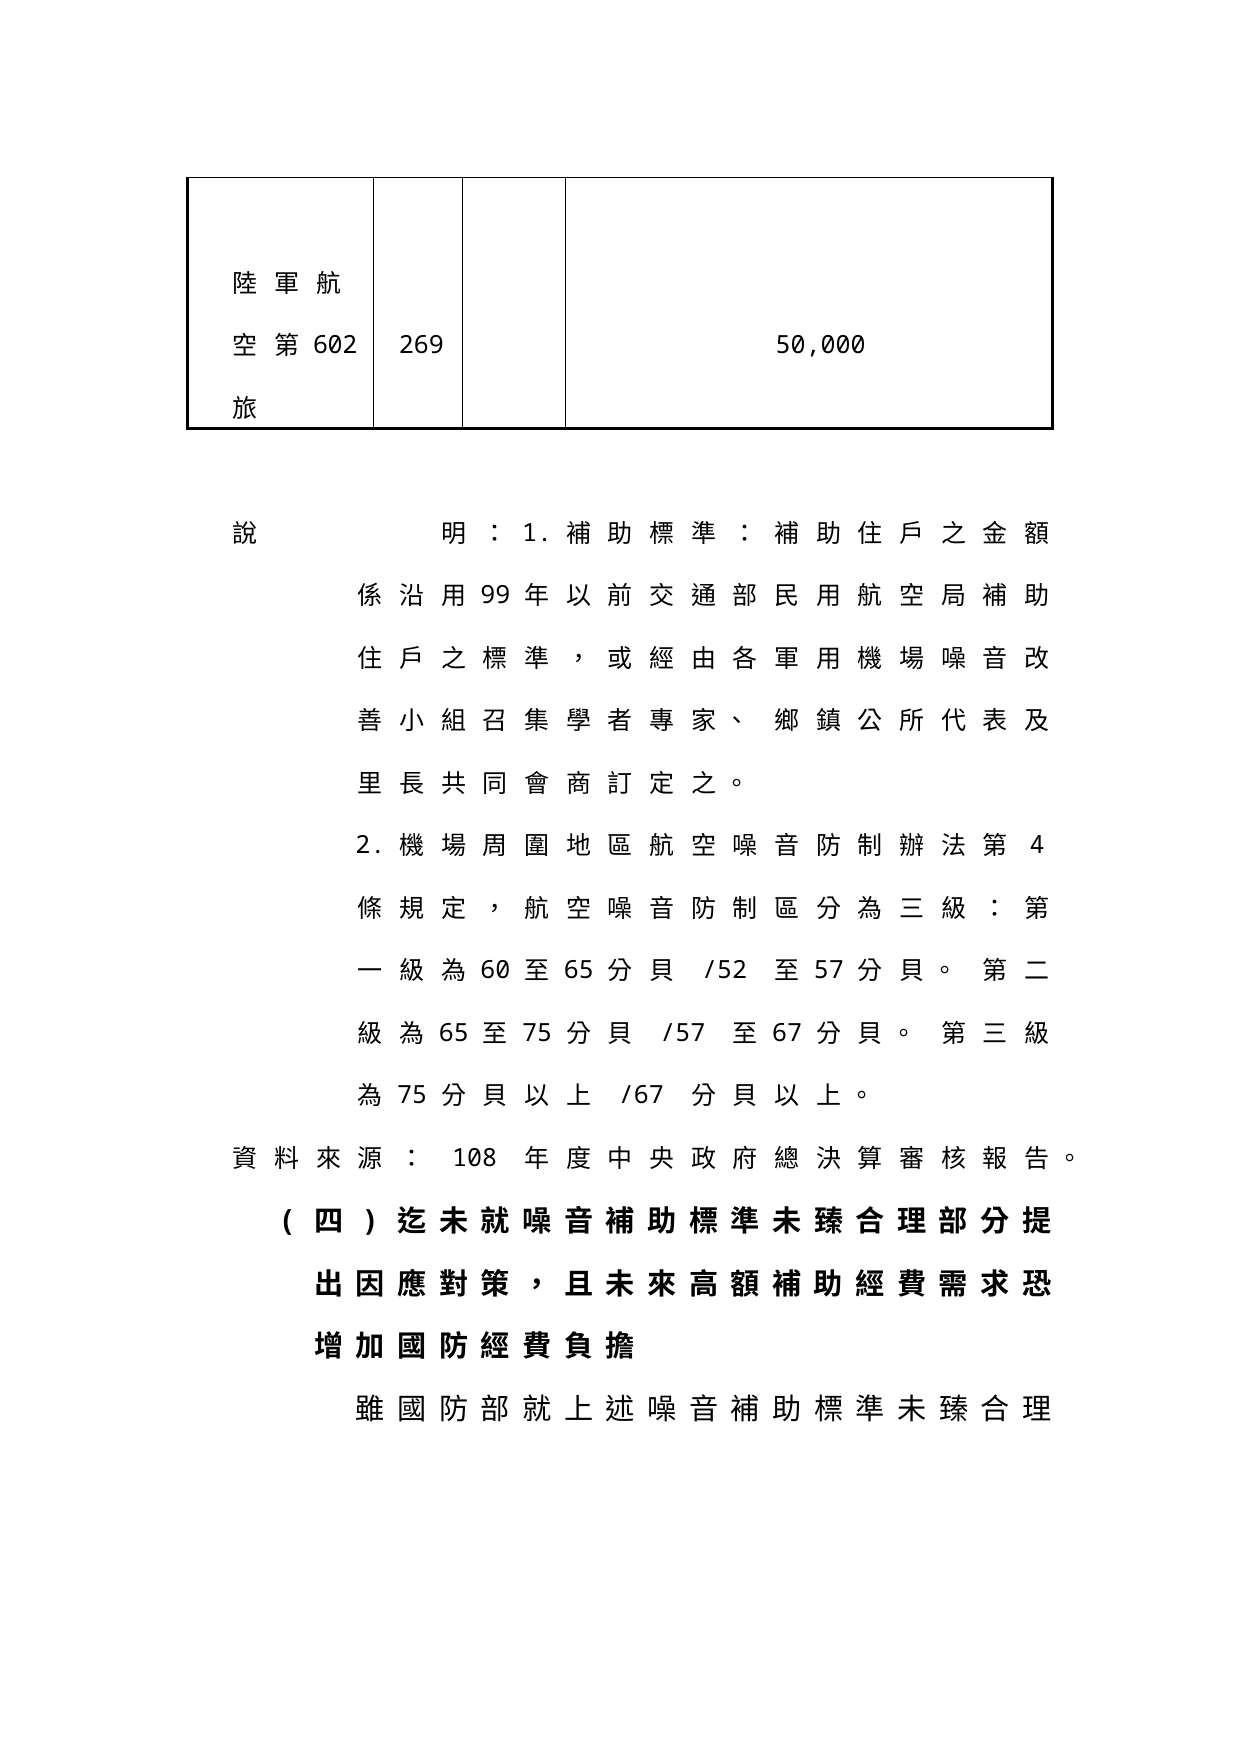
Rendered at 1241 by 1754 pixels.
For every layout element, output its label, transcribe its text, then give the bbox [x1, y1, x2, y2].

text 說 明：1.補助標準：補助住戶之金額係沿用99年以前交通部民用航空局補助住戶之標準，或經由各軍用機場噪音改善小組召集學者專家、鄉鎮公所代表及里長共同會商訂定之。 [198, 490, 1058, 802]
text 資料來源：108年度中央政府總決算審核報告。 [198, 1115, 1058, 1177]
text (四)迄未就噪音補助標準未臻合理部分提出因應對策，且未來高額補助經費需求恐增加國防經費負擔 [242, 1177, 1058, 1365]
table_cell 269 [374, 178, 462, 427]
table_cell 陸軍航空第602旅 [189, 178, 373, 427]
table_cell 50,000 [566, 178, 1051, 427]
text 雖國防部就上述噪音補助標準未臻合理部分說明略以：「將指導針對第 2 輪後之噪音補助，應基於公平性原則及防制區噪音高低等級訂定合宜之補助額度…。」然揆各軍用機場預估完成第一輪補助時間不同，在現行預算額度及補助標準下，依國防部估計，快者115年可完成第一輪補助，慢者尚需耗費百年以上期程始能完成第一輪補助，國防部規劃俟第2輪再修訂補助標準及額度，恐難謂已有妥善對策。另查國防部於107年10月26日曾就軍用機場噪音防制預算增賦召集會議，依其會議概估資料，完成第1輪補助尚需百億元以上預算，且截至109年8月底僅空軍屏東機場完成第1輪補助，其餘9 座機場屬噪音影響等級最高之第3級住戶仍有高達 1 萬5,686 戶迄未補助，未來高額補助預算需求恐將增加國防經費負擔，均亟待國防部妥謀善策。 [271, 1365, 1058, 1427]
table_cell [463, 178, 565, 427]
text 2.機場周圍地區航空噪音防制辦法第4條規定，航空噪音防制區分為三級：第一級為60至65分貝/52至57分貝。第二級為65至75分貝/57至67分貝。第三級為75分貝以上/67分貝以上。 [316, 802, 1058, 1115]
